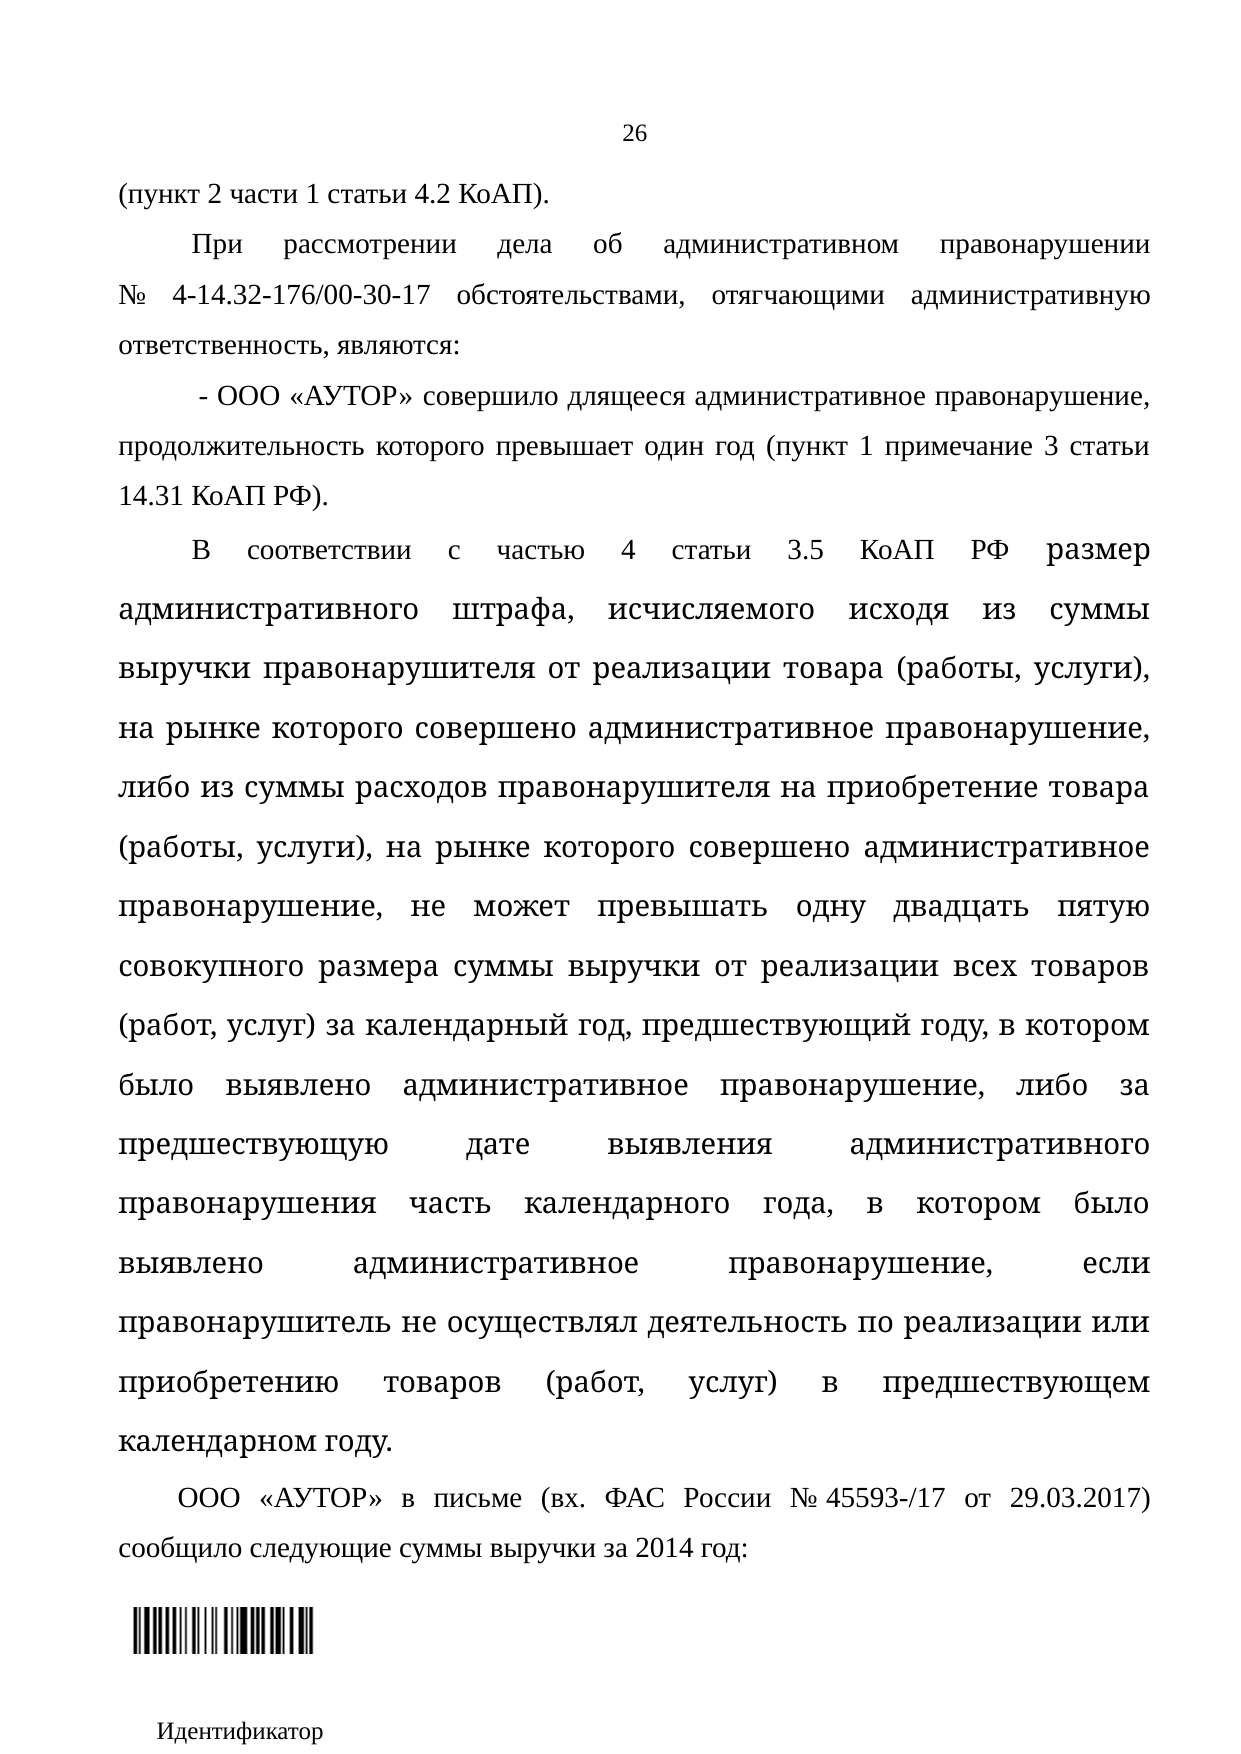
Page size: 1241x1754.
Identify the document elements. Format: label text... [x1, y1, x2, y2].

list - ООО «АУТОР» совершило длящееся административное правонарушение, продолжительность которого превышает один год (пункт 1 примечание 3 статьи 14.31 КоАП РФ). [118, 378, 1151, 512]
picture [118, 1607, 331, 1654]
text В соответствии с частью 4 статьи 3.5 КоАП РФ размер административного штрафа, исчисляемого исходя из суммы выручки правонарушителя от реализации товара (работы, услуги), на рынке которого совершено административное правонарушение, либо из суммы расходов правонарушителя на приобретение товара (работы, услуги), на рынке которого совершено административное правонарушение, не может превышать одну двадцать пятую совокупного размера суммы выручки от реализации всех товаров (работ, услуг) за календарный год, предшествующий году, в котором было выявлено административное правонарушение, либо за предшествующую дате выявления административного правонарушения часть календарного года, в котором было выявлено административное правонарушение, если правонарушитель не осуществлял деятельность по реализации или приобретению товаров (работ, услуг) в предшествующем календарном году. [118, 528, 1151, 1460]
text ООО «АУТОР» в письме (вх. ФАС России № 45593-/17 от 29.03.2017) сообщило следующие суммы выручки за 2014 год: [118, 1480, 1151, 1564]
text При рассмотрении дела об административном правонарушении № 4-14.32-176/00-30-17 обстоятельствами, отягчающими административную ответственность, являются: [118, 227, 1151, 361]
text (пункт 2 части 1 статьи 4.2 КоАП). [118, 176, 1151, 210]
